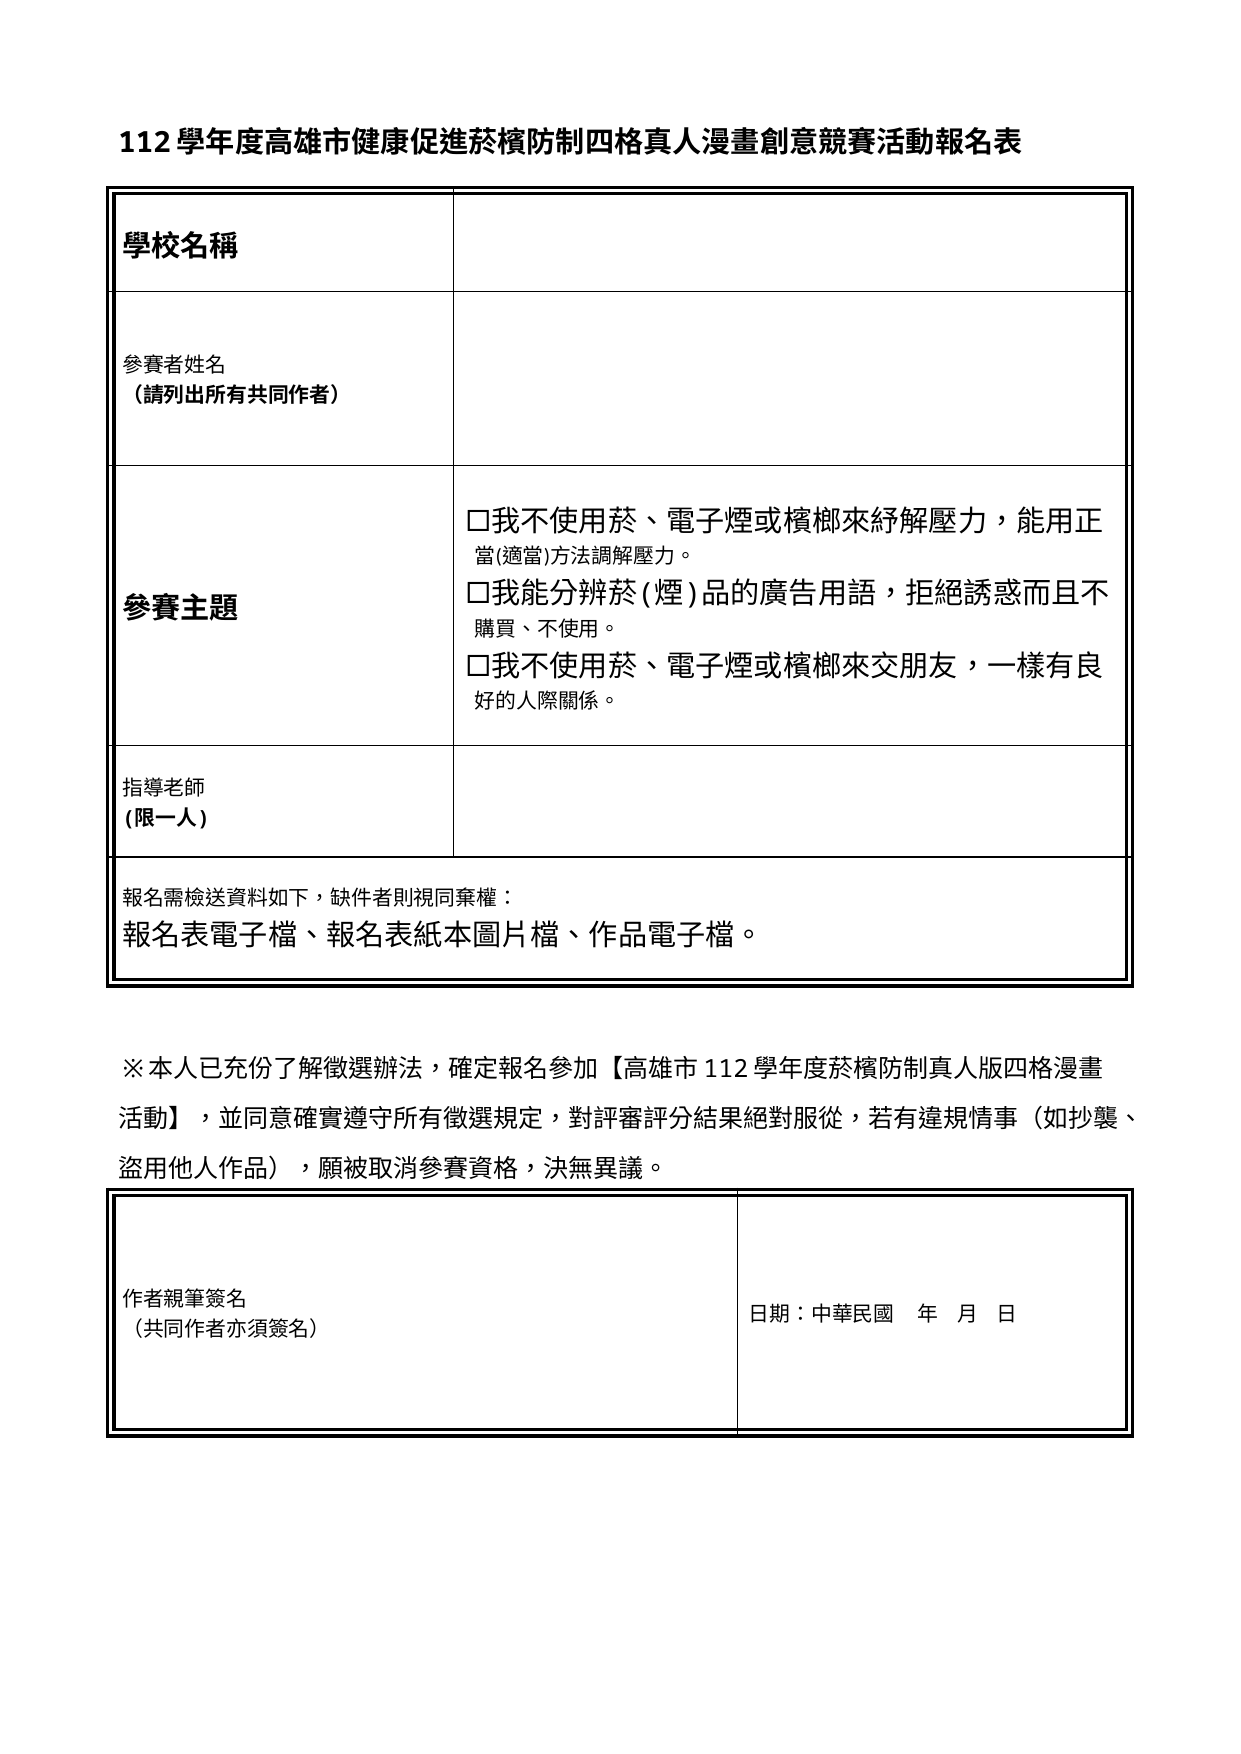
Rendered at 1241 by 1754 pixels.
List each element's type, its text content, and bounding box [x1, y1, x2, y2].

table_header 學校名稱 [111, 189, 453, 291]
table_header 日期：中華民國 年 月 日 [738, 1191, 1129, 1428]
table_cell [454, 292, 1125, 465]
table_cell 參賽主題 [116, 466, 453, 745]
table_header [454, 195, 1125, 291]
text ※本人已充份了解徵選辦法，確定報名參加【高雄市112學年度菸檳防制真人版四格漫畫活動】，並同意確實遵守所有徵選規定，對評審評分結果絕對服從，若有違規情事（如抄襲、盜用他人作品），願被取消參賽資格，決無異議。 [118, 1037, 1122, 1187]
table_cell 報名需檢送資料如下，缺件者則視同棄權： 報名表電子檔、報名表紙本圖片檔、作品電子檔。 [116, 858, 1125, 978]
table_cell [454, 746, 1125, 856]
table_cell 我不使用菸、電子煙或檳榔來紓解壓力，能用正 當(適當)方法調解壓力。 我能分辨菸(煙)品的廣告用語，拒絕誘惑而且不 購買、不使用。 我不使用菸、電子煙或檳榔來交朋友，一樣有良 好的人際關係。 [454, 466, 1125, 745]
table_cell 參賽者姓名 （請列出所有共同作者） [116, 292, 453, 465]
table_header [454, 189, 1129, 291]
text 112學年度高雄市健康促進菸檳防制四格真人漫畫創意競賽活動報名表 [118, 118, 1122, 161]
table_cell 指導老師 (限一人) [116, 746, 453, 856]
table_header 作者親筆簽名 （共同作者亦須簽名） [111, 1191, 737, 1428]
